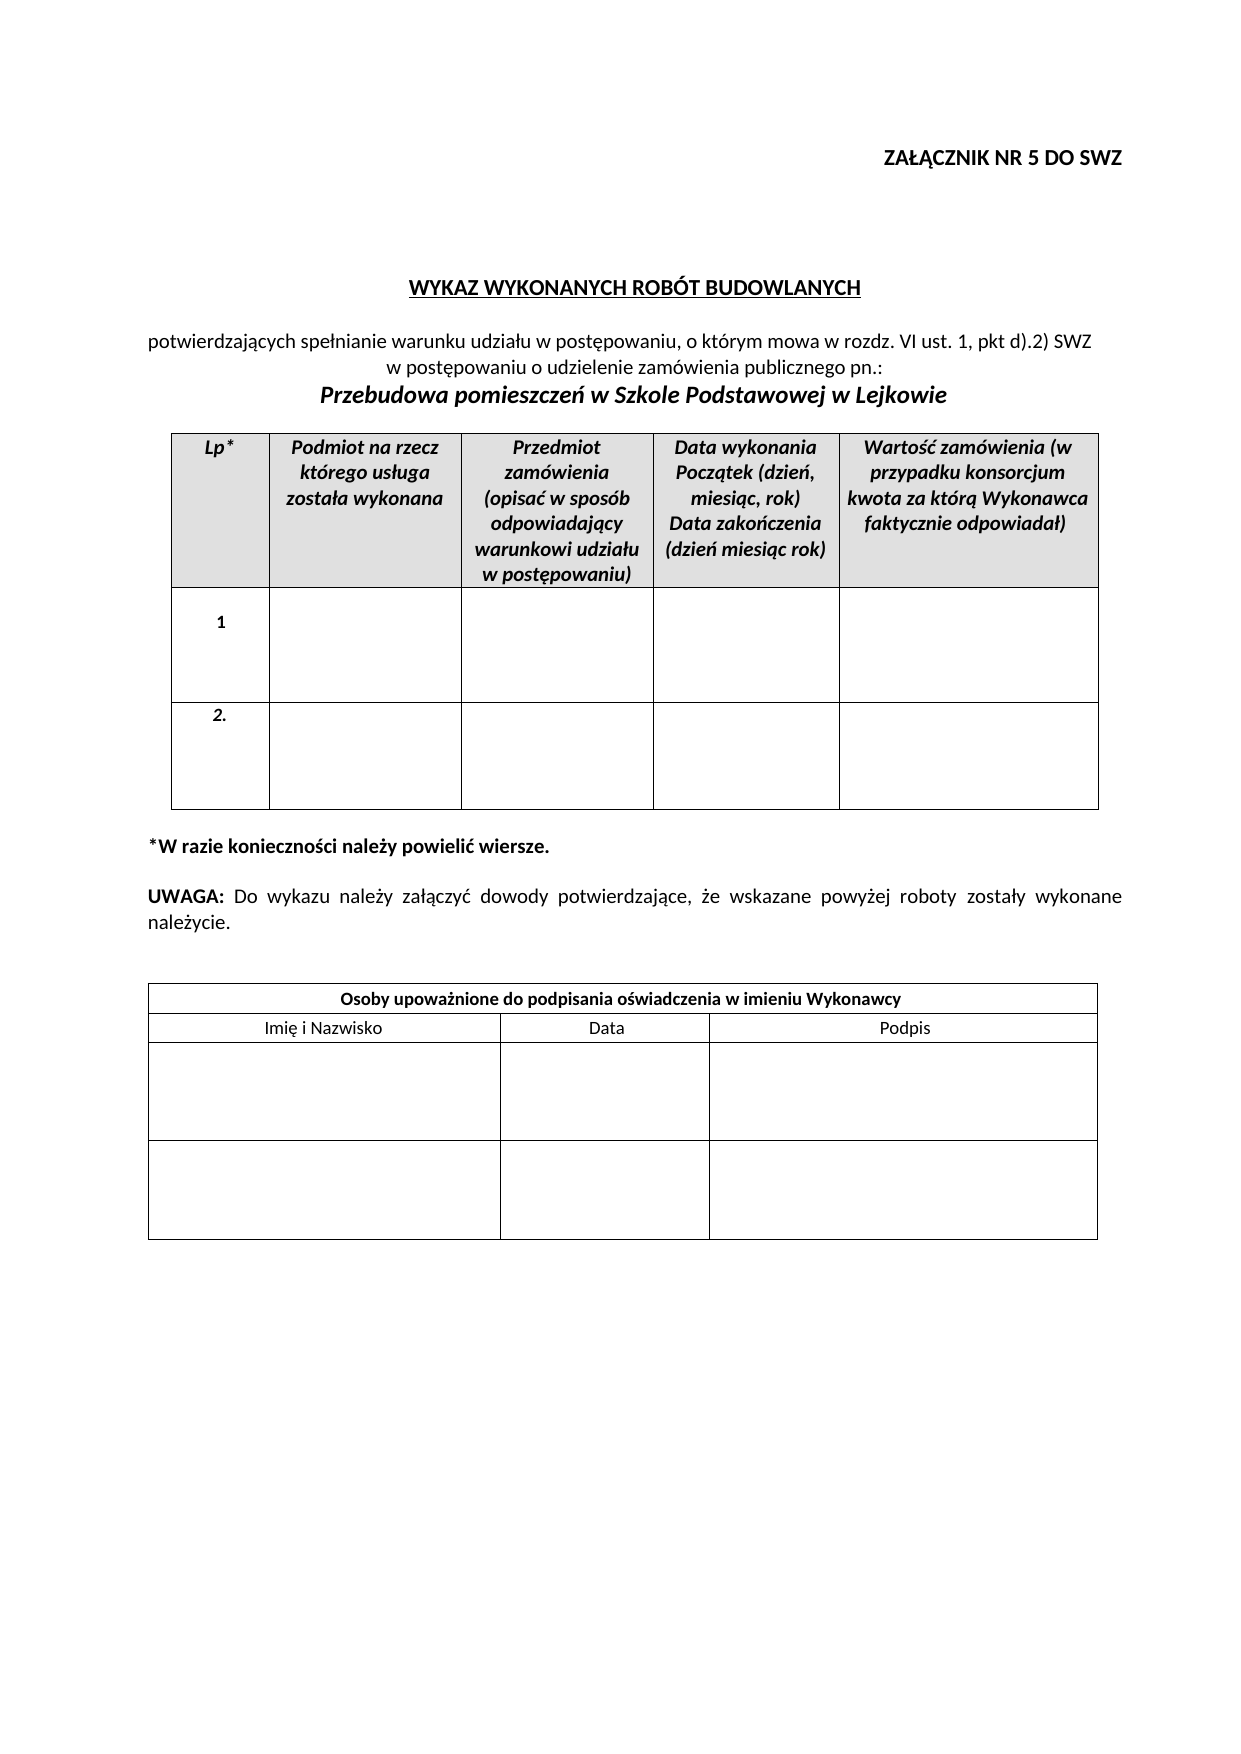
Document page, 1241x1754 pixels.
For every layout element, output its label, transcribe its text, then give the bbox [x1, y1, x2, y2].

table_cell 2. [172, 703, 269, 809]
table_cell [501, 1043, 709, 1140]
table_cell Podpis [710, 1014, 1097, 1042]
text UWAGA: Do wykazu należy załączyć dowody potwierdzające, że wskazane powyżej roboty zostały wykonane należycie. [148, 884, 1122, 934]
text WYKAZ WYKONANYCH ROBÓT BUDOWLANYCH [148, 273, 1122, 301]
table_cell [149, 1141, 500, 1239]
text Przebudowa pomieszczeń w Szkole Podstawowej w Lejkowie [148, 379, 1122, 410]
table_cell [462, 588, 653, 702]
table_cell [149, 1043, 500, 1140]
table_cell Imię i Nazwisko [149, 1014, 500, 1042]
table_cell [710, 1043, 1097, 1140]
text ZAŁĄCZNIK NR 5 DO SWZ [148, 143, 1122, 172]
table_cell [654, 703, 839, 809]
table_header Lp* [172, 434, 269, 587]
table_cell Data [501, 1014, 709, 1042]
table_cell 1 [172, 588, 269, 702]
table_header Przedmiot zamówienia (opisać w sposób odpowiadający warunkowi udziału w postępowaniu) [462, 434, 653, 587]
table_cell [654, 588, 839, 702]
table_header Wartość zamówienia (w przypadku konsorcjum kwota za którą Wykonawca faktycznie odpowiadał) [840, 434, 1098, 587]
text *W razie konieczności należy powielić wiersze. [148, 833, 1122, 858]
table_header Data wykonania Początek (dzień, miesiąc, rok) Data zakończenia (dzień miesiąc rok) [654, 434, 839, 587]
table_cell [501, 1141, 709, 1239]
table_cell [840, 703, 1098, 809]
table_header Podmiot na rzecz którego usługa została wykonana [270, 434, 461, 587]
text potwierdzających spełnianie warunku udziału w postępowaniu, o którym mowa w rozdz. VI ust. 1, pkt d).2) SWZ [148, 329, 1122, 354]
table_cell [840, 588, 1098, 702]
table_cell [462, 703, 653, 809]
table_cell [710, 1141, 1097, 1239]
table_cell [270, 588, 461, 702]
table_header Osoby upoważnione do podpisania oświadczenia w imieniu Wykonawcy [149, 984, 1097, 1013]
table_cell [270, 703, 461, 809]
text w postępowaniu o udzielenie zamówienia publicznego pn.: [148, 354, 1122, 379]
